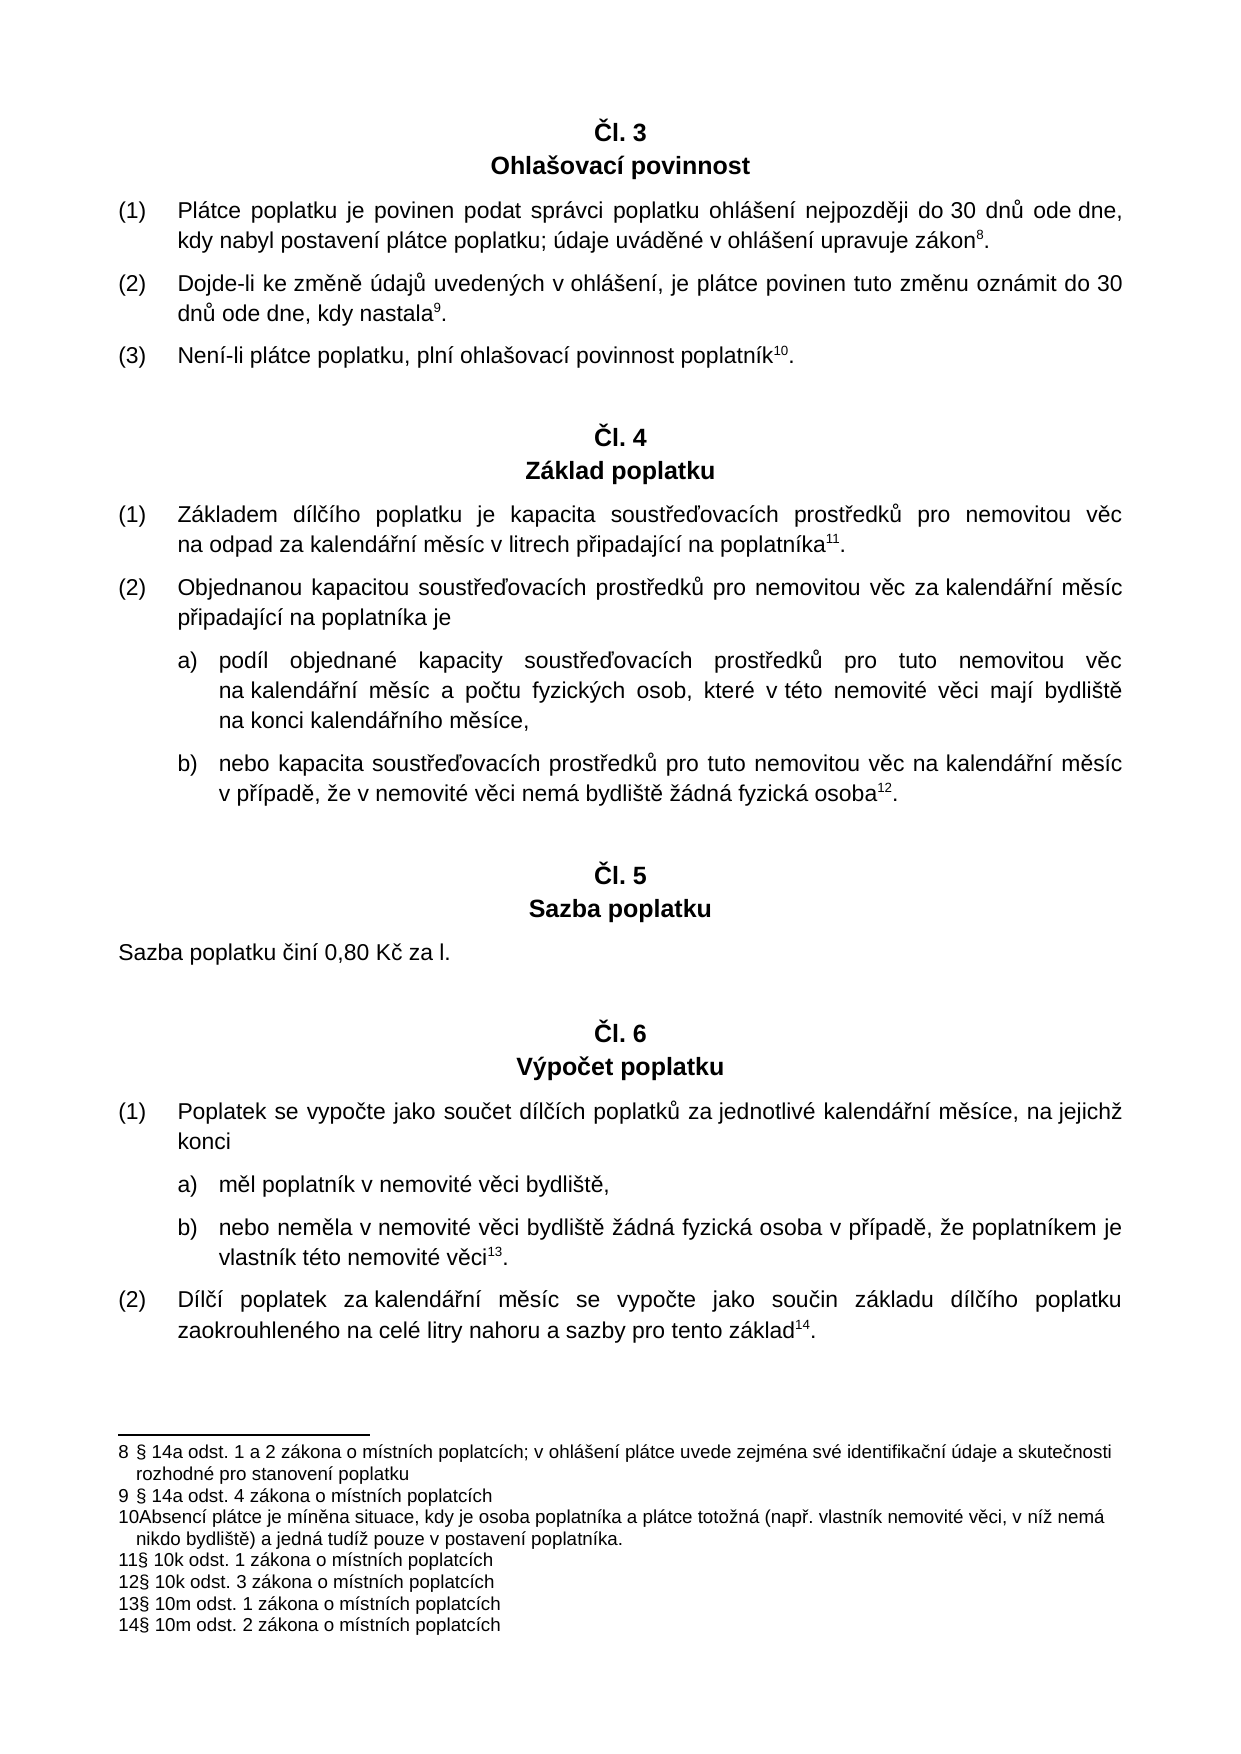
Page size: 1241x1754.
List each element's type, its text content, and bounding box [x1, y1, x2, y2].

subtitle Čl. 3 Ohlašovací povinnost [118, 118, 1122, 180]
list § 10k odst. 3 zákona o místních poplatcích [118, 1571, 1122, 1592]
list Absencí plátce je míněna situace, kdy je osoba poplatníka a plátce totožná (např. vlastník nemovité věci, v níž nemá nikdo bydliště) a jedná tudíž pouze v postavení poplatníka. [118, 1506, 1122, 1549]
list § 10m odst. 1 zákona o místních poplatcích [118, 1592, 1122, 1614]
subtitle Čl. 5 Sazba poplatku [118, 861, 1122, 922]
list nebo kapacita soustřeďovacích prostředků pro tuto nemovitou věc na kalendářní měsíc v případě, že v nemovité věci nemá bydliště žádná fyzická osoba. [177, 750, 1122, 807]
list Základem dílčího poplatku je kapacita soustřeďovacích prostředků pro nemovitou věc na odpad za kalendářní měsíc v litrech připadající na poplatníka. [118, 501, 1122, 558]
list Dílčí poplatek za kalendářní měsíc se vypočte jako součin základu dílčího poplatku zaokrouhleného na celé litry nahoru a sazby pro tento základ. [118, 1286, 1122, 1343]
list podíl objednané kapacity soustřeďovacích prostředků pro tuto nemovitou věc na kalendářní měsíc a počtu fyzických osob, které v této nemovité věci mají bydliště na konci kalendářního měsíce, [177, 647, 1122, 734]
list Plátce poplatku je povinen podat správci poplatku ohlášení nejpozději do 30 dnů ode dne, kdy nabyl postavení plátce poplatku; údaje uváděné v ohlášení upravuje zákon. [118, 197, 1122, 253]
list nebo neměla v nemovité věci bydliště žádná fyzická osoba v případě, že poplatníkem je vlastník této nemovité věci. [177, 1213, 1122, 1270]
list § 14a odst. 4 zákona o místních poplatcích [118, 1484, 1122, 1506]
text Sazba poplatku činí 0,80 Kč za l. [118, 939, 1122, 966]
list § 10m odst. 2 zákona o místních poplatcích [118, 1614, 1122, 1635]
list Dojde-li ke změně údajů uvedených v ohlášení, je plátce povinen tuto změnu oznámit do 30 dnů ode dne, kdy nastala. [118, 269, 1122, 326]
subtitle Čl. 6 Výpočet poplatku [118, 1019, 1122, 1081]
list Poplatek se vypočte jako součet dílčích poplatků za jednotlivé kalendářní měsíce, na jejichž konci [118, 1098, 1122, 1154]
subtitle Čl. 4 Základ poplatku [118, 423, 1122, 484]
list § 14a odst. 1 a 2 zákona o místních poplatcích; v ohlášení plátce uvede zejména své identifikační údaje a skutečnosti rozhodné pro stanovení poplatku [118, 1441, 1122, 1484]
list měl poplatník v nemovité věci bydliště, [177, 1171, 1122, 1197]
list Není-li plátce poplatku, plní ohlašovací povinnost poplatník. [118, 342, 1122, 369]
list § 10k odst. 1 zákona o místních poplatcích [118, 1549, 1122, 1571]
list Objednanou kapacitou soustřeďovacích prostředků pro nemovitou věc za kalendářní měsíc připadající na poplatníka je [118, 574, 1122, 631]
